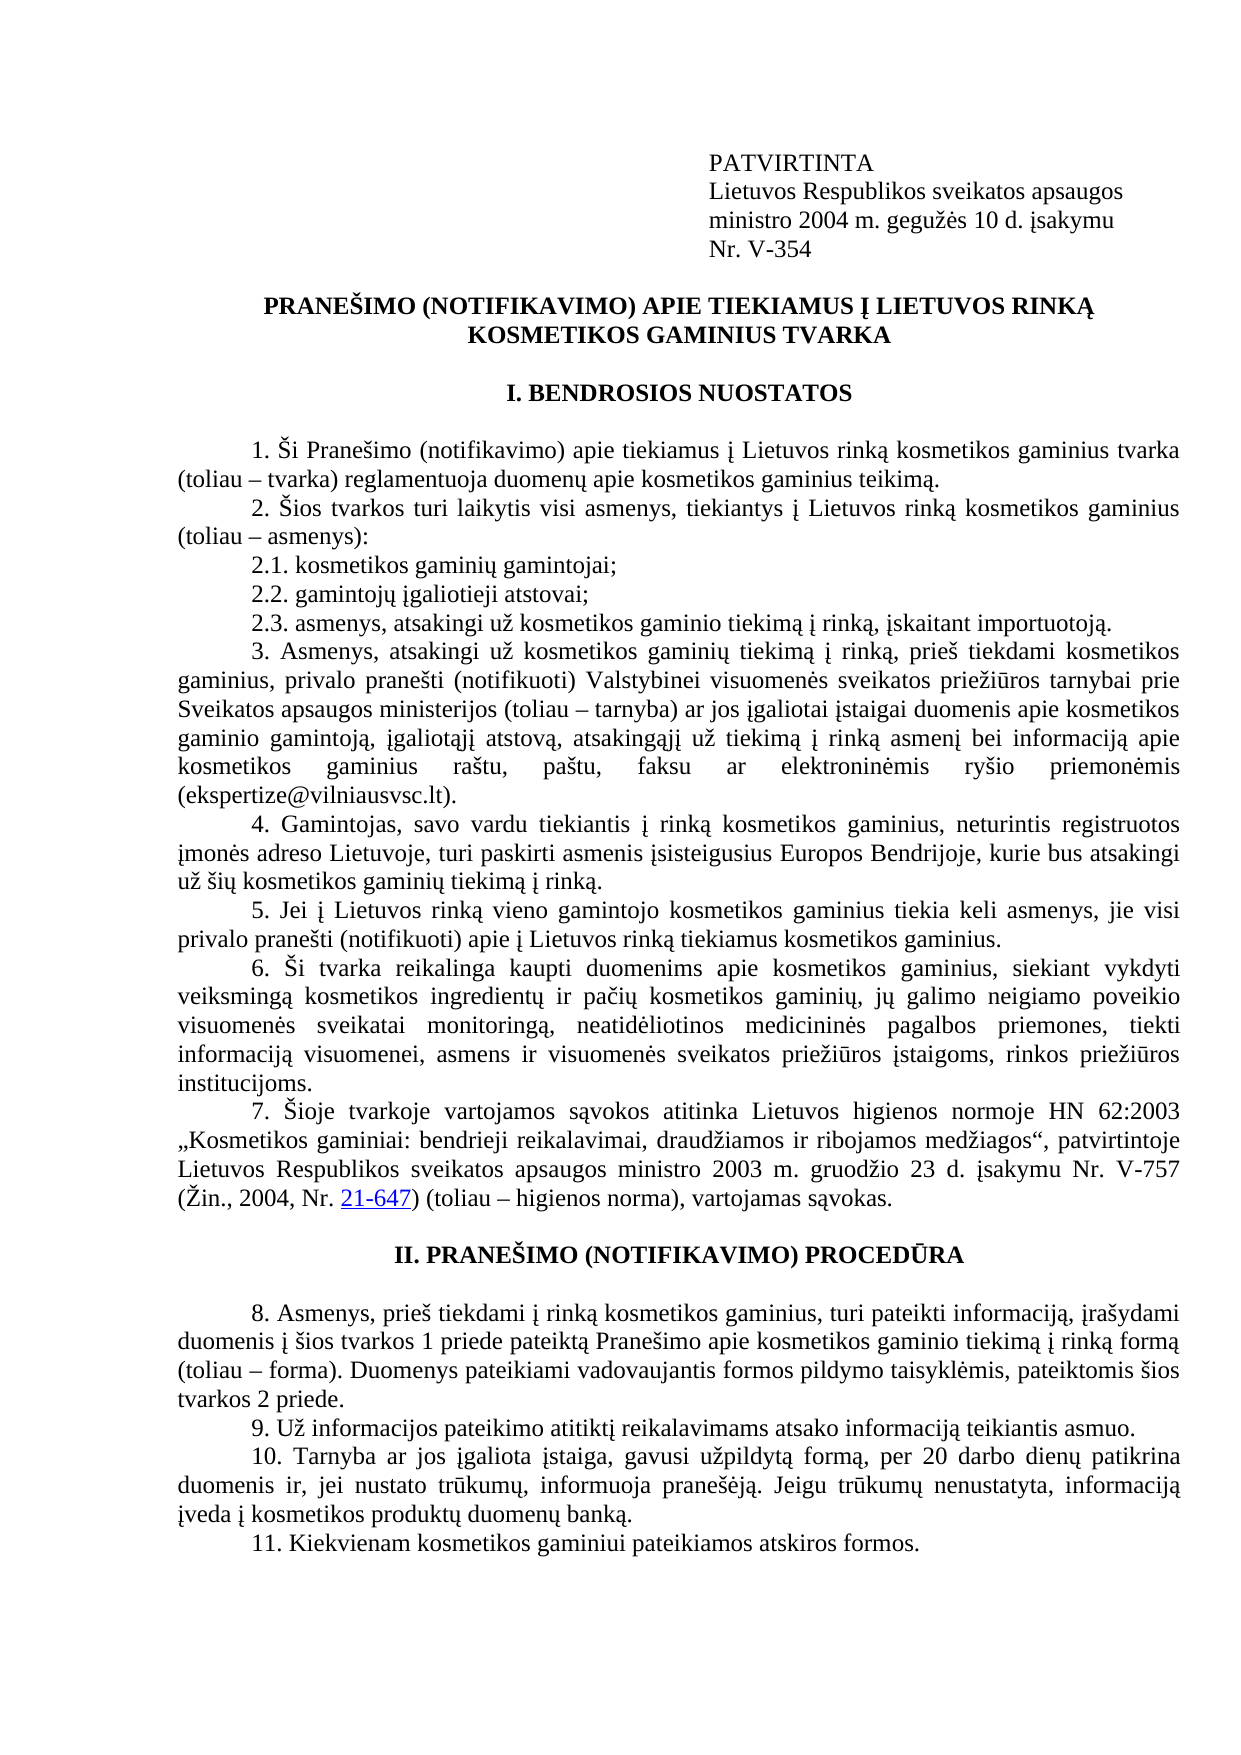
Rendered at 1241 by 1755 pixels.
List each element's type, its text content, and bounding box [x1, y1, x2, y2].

text II. PRANEŠIMO (Notifikavimo) procedūra [177, 1240, 1181, 1269]
text 3. Asmenys, atsakingi už kosmetikos gaminių tiekimą į rinką, prieš tiekdami kosmetikos gaminius, privalo pranešti (notifikuoti) Valstybinei visuomenės sveikatos priežiūros tarnybai prie Sveikatos apsaugos ministerijos (toliau – tarnyba) ar jos įgaliotai įstaigai duomenis apie kosmetikos gaminio gamintoją, įgaliotąjį atstovą, atsakingąjį už tiekimą į rinką asmenį bei informaciją apie kosmetikos gaminius raštu, paštu, faksu ar elektroninėmis ryšio priemonėmis (ekspertize@vilniausvsc.lt). [177, 636, 1181, 809]
text 5. Jei į Lietuvos rinką vieno gamintojo kosmetikos gaminius tiekia keli asmenys, jie visi privalo pranešti (notifikuoti) apie į Lietuvos rinką tiekiamus kosmetikos gaminius. [177, 895, 1181, 953]
text PRANEŠIMO (NOTIFIKAVIMO) APIE TieKIAMUS Į LIETUVOS RINKĄ [177, 291, 1181, 320]
text PATVIRTINTA [177, 148, 1181, 176]
text 2.2. gamintojų įgaliotieji atstovai; [177, 579, 1181, 608]
text KOSMETIKOS GAMINIUS TVARKA [177, 320, 1181, 349]
text 7. Šioje tvarkoje vartojamos sąvokos atitinka Lietuvos higienos normoje HN 62:2003 „Kosmetikos gaminiai: bendrieji reikalavimai, draudžiamos ir ribojamos medžiagos“, patvirtintoje Lietuvos Respublikos sveikatos apsaugos ministro 2003 m. gruodžio 23 d. įsakymu Nr. V-757 (Žin., 2004, Nr. 21-647) (toliau – higienos norma), vartojamas sąvokas. [177, 1096, 1181, 1211]
text Nr. V-354 [574, 234, 1181, 263]
text 2.3. asmenys, atsakingi už kosmetikos gaminio tiekimą į rinką, įskaitant importuotoją. [177, 608, 1181, 636]
text 9. Už informacijos pateikimo atitiktį reikalavimams atsako informaciją teikiantis asmuo. [177, 1413, 1181, 1441]
text 11. Kiekvienam kosmetikos gaminiui pateikiamos atskiros formos. [177, 1528, 1181, 1556]
text 10. Tarnyba ar jos įgaliota įstaiga, gavusi užpildytą formą, per 20 darbo dienų patikrina duomenis ir, jei nustato trūkumų, informuoja pranešėją. Jeigu trūkumų nenustatyta, informaciją įveda į kosmetikos produktų duomenų banką. [177, 1441, 1181, 1528]
text 1. Ši Pranešimo (notifikavimo) apie tiekiamus į Lietuvos rinką kosmetikos gaminius tvarka (toliau – tvarka) reglamentuoja duomenų apie kosmetikos gaminius teikimą. [177, 435, 1181, 493]
text 6. Ši tvarka reikalinga kaupti duomenims apie kosmetikos gaminius, siekiant vykdyti veiksmingą kosmetikos ingredientų ir pačių kosmetikos gaminių, jų galimo neigiamo poveikio visuomenės sveikatai monitoringą, neatidėliotinos medicininės pagalbos priemones, tiekti informaciją visuomenei, asmens ir visuomenės sveikatos priežiūros įstaigoms, rinkos priežiūros institucijoms. [177, 953, 1181, 1096]
text I. BENDROSIOS NUOSTATOS [177, 378, 1181, 406]
text 2. Šios tvarkos turi laikytis visi asmenys, tiekiantys į Lietuvos rinką kosmetikos gaminius (toliau – asmenys): [177, 493, 1181, 550]
text 8. Asmenys, prieš tiekdami į rinką kosmetikos gaminius, turi pateikti informaciją, įrašydami duomenis į šios tvarkos 1 priede pateiktą Pranešimo apie kosmetikos gaminio tiekimą į rinką formą (toliau – forma). Duomenys pateikiami vadovaujantis formos pildymo taisyklėmis, pateiktomis šios tvarkos 2 priede. [177, 1298, 1181, 1413]
text 4. Gamintojas, savo vardu tiekiantis į rinką kosmetikos gaminius, neturintis registruotos įmonės adreso Lietuvoje, turi paskirti asmenis įsisteigusius Europos Bendrijoje, kurie bus atsakingi už šių kosmetikos gaminių tiekimą į rinką. [177, 809, 1181, 895]
text 2.1. kosmetikos gaminių gamintojai; [177, 550, 1181, 579]
text Lietuvos Respublikos sveikatos apsaugos ministro 2004 m. gegužės 10 d. įsakymu [709, 176, 1181, 234]
